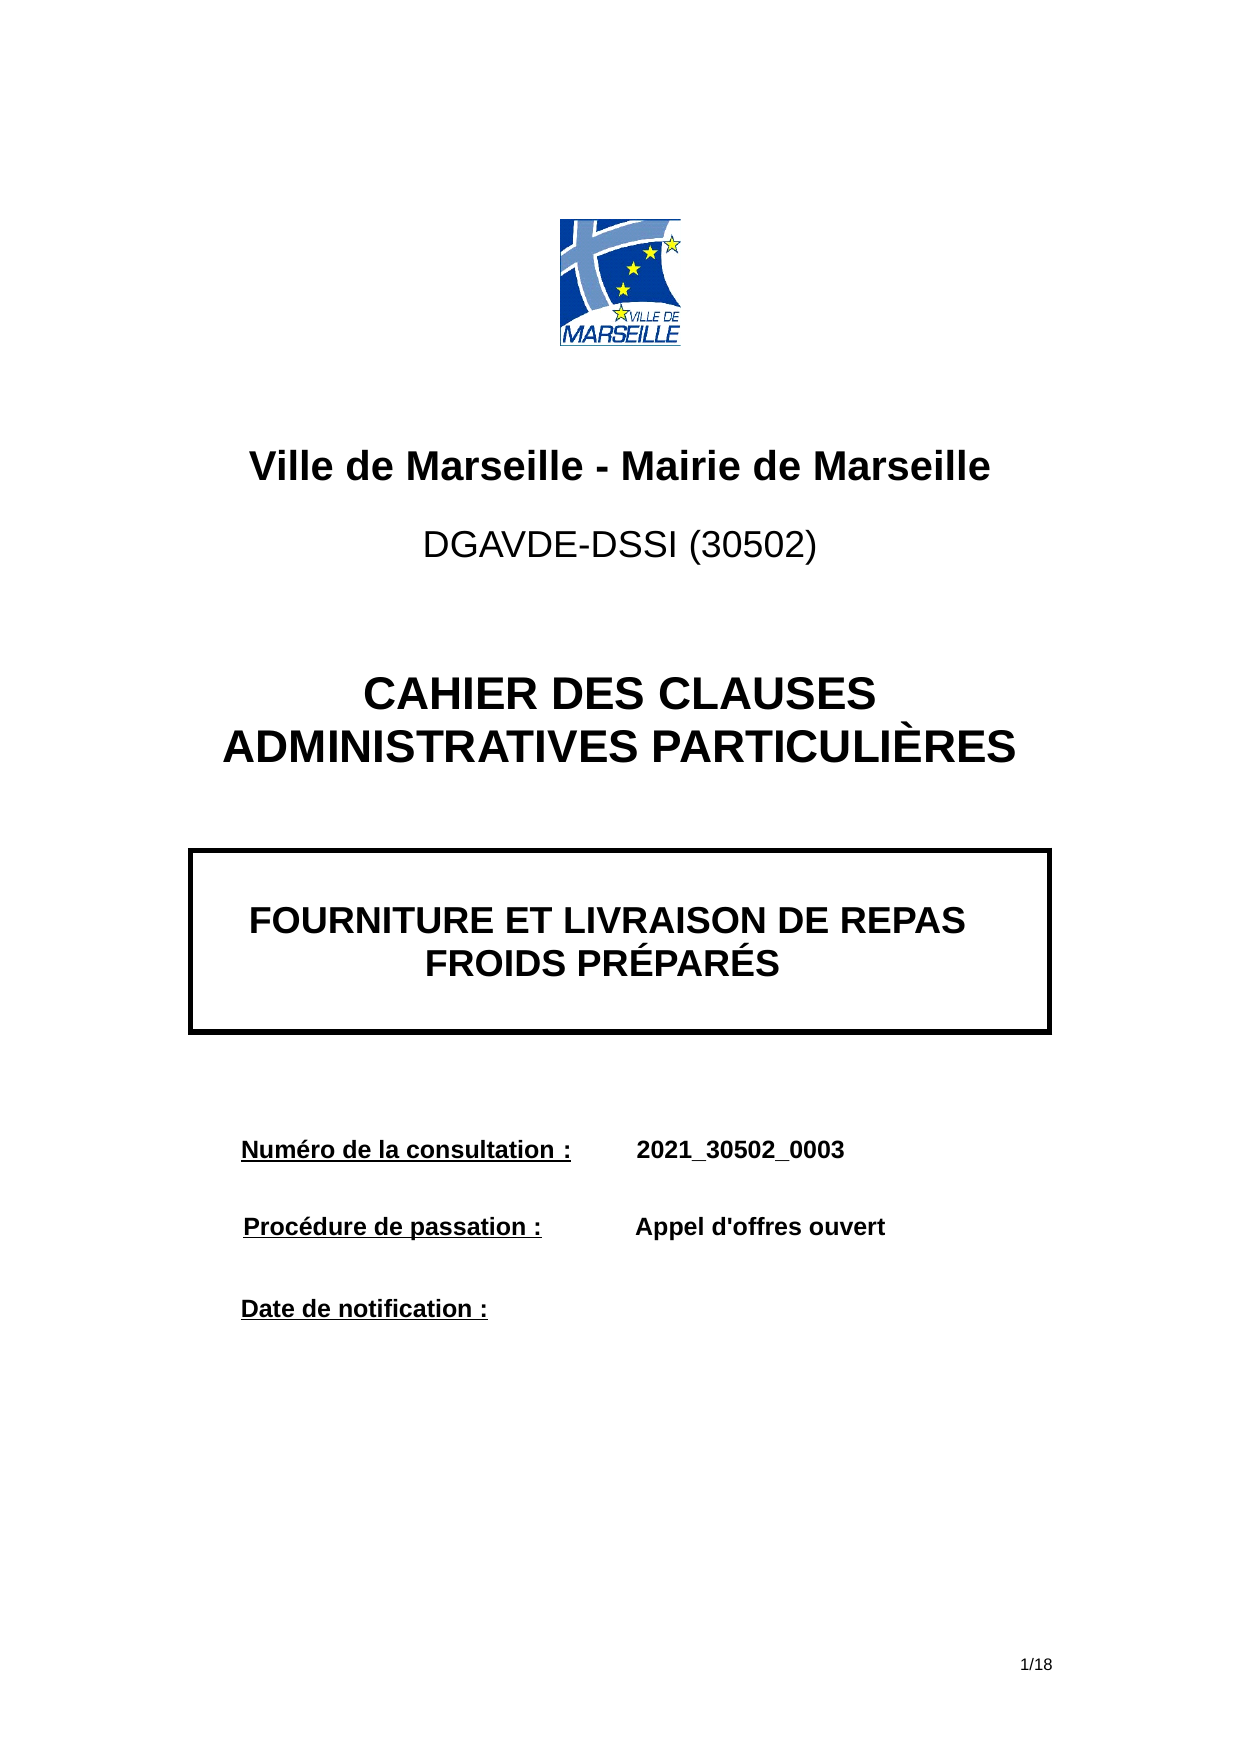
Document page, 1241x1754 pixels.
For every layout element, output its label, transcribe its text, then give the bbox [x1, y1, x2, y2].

text Procédure de passation : Appel d'offres ouvert [243, 1212, 1052, 1241]
text Ville de Marseille - Mairie de Marseille [188, 441, 1052, 489]
text Numéro de la consultation : 2021_30502_0003 [241, 1136, 1052, 1164]
text Date de notification : [241, 1294, 1052, 1322]
text CAHIER DES CLAUSES ADMINISTRATIVES PARTICULIÈRES [188, 667, 1052, 772]
text DGAVDE-DSSI (30502) [188, 523, 1052, 566]
text FOURNITURE ET LIVRAISON DE REPAS FROIDS PRÉPARÉS [193, 891, 1047, 984]
